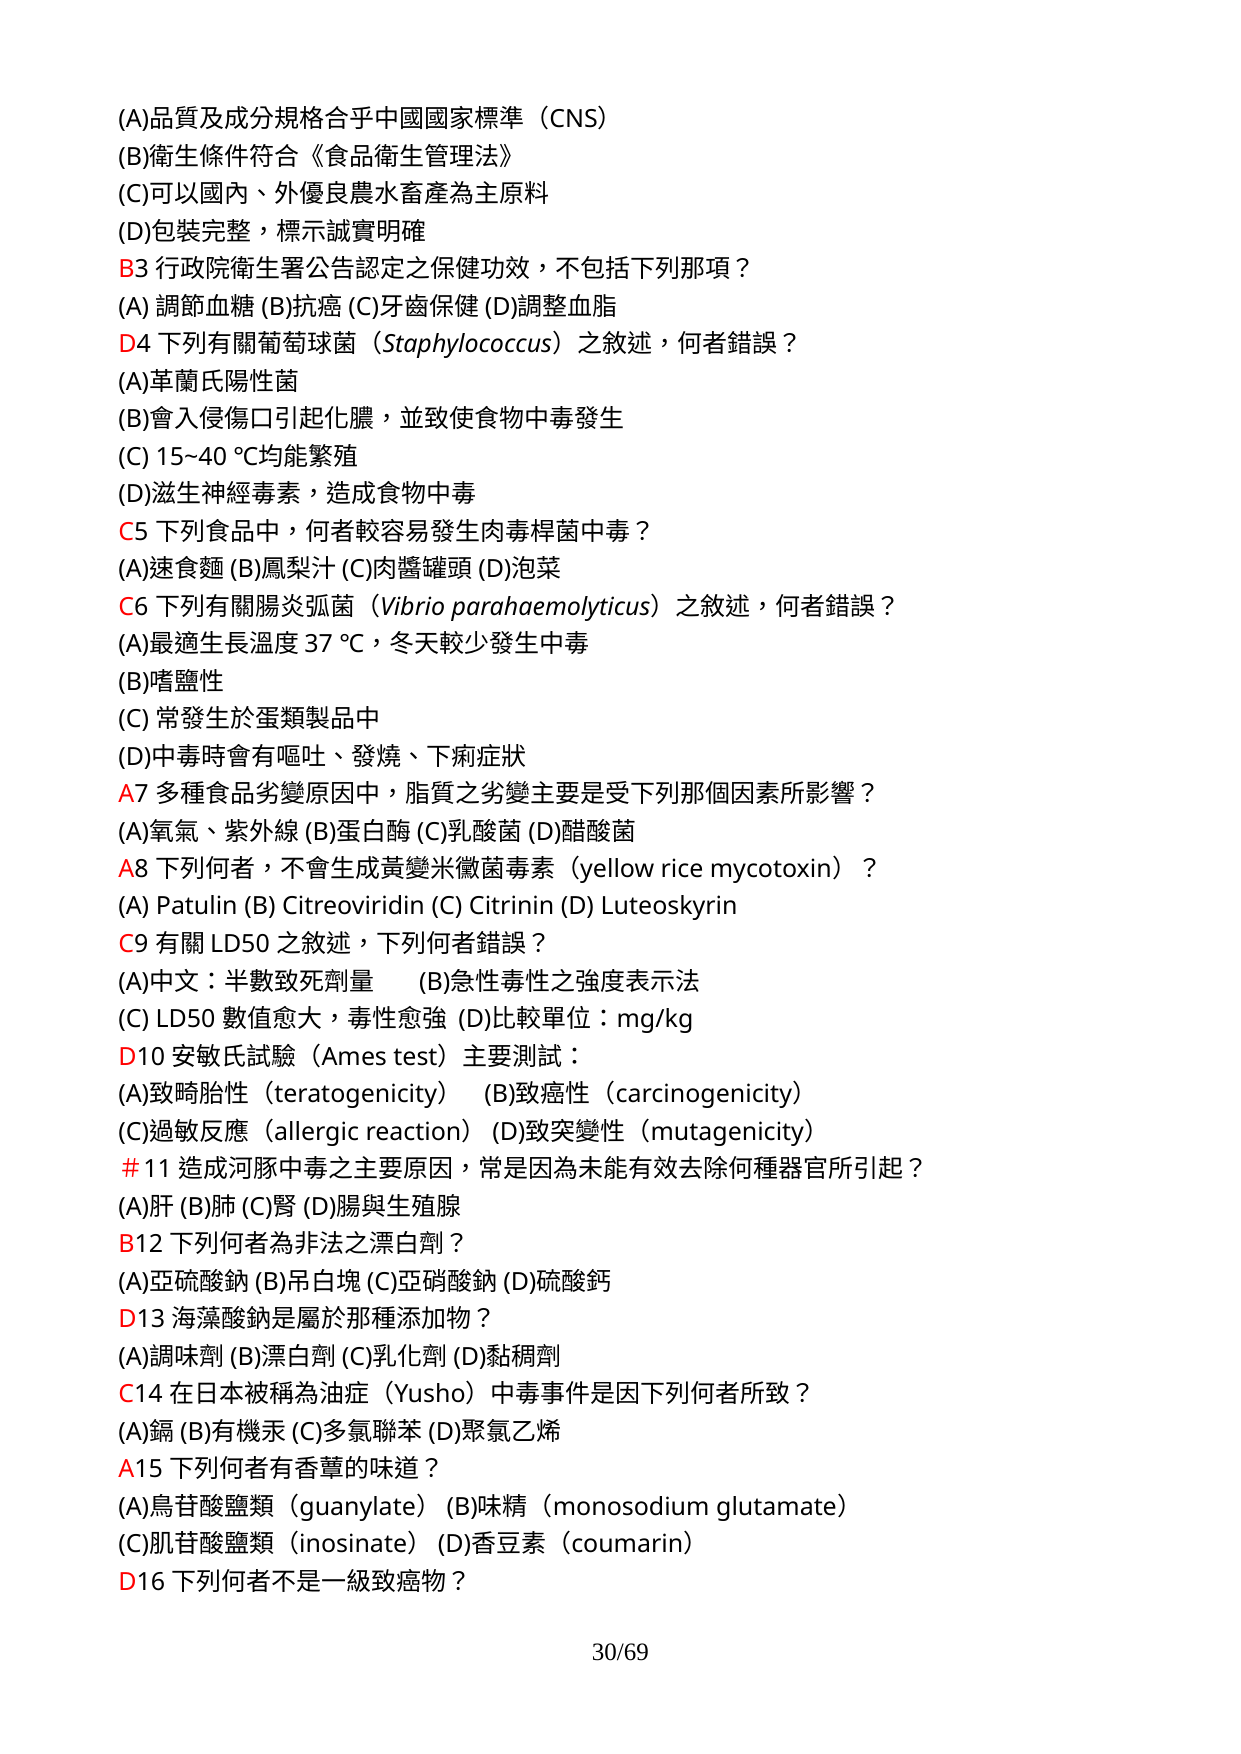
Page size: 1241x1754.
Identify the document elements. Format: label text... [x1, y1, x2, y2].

text B12 下列何者為非法之漂白劑？ [118, 1223, 1122, 1261]
text (B)嗜鹽性 [118, 661, 1122, 698]
text A15 下列何者有香蕈的味道？ [118, 1448, 1122, 1486]
text (D)中毒時會有嘔吐、發燒、下痢症狀 [118, 736, 1122, 773]
text C6 下列有關腸炎弧菌（Vibrio parahaemolyticus）之敘述，何者錯誤？ [118, 586, 1122, 623]
text (B)會入侵傷口引起化膿，並致使食物中毒發生 [118, 398, 1122, 436]
text C5 下列食品中，何者較容易發生肉毒桿菌中毒？ [118, 511, 1122, 548]
text (A)氧氣、紫外線 (B)蛋白酶 (C)乳酸菌 (D)醋酸菌 [118, 811, 1122, 848]
text (A)最適生長溫度37 ℃，冬天較少發生中毒 [118, 623, 1122, 661]
text (C) 常發生於蛋類製品中 [118, 698, 1122, 736]
text (A)品質及成分規格合乎中國國家標準（CNS） [118, 98, 1122, 136]
text C14 在日本被稱為油症（Yusho）中毒事件是因下列何者所致？ [118, 1373, 1122, 1411]
text C9 有關LD50 之敘述，下列何者錯誤？ [118, 923, 1122, 961]
text B3 行政院衛生署公告認定之保健功效，不包括下列那項？ [118, 248, 1122, 286]
text (A) Patulin (B) Citreoviridin (C) Citrinin (D) Luteoskyrin [118, 886, 1122, 923]
text ＃11 造成河豚中毒之主要原因，常是因為未能有效去除何種器官所引起？ [118, 1148, 1122, 1186]
text (C)過敏反應（allergic reaction） (D)致突變性（mutagenicity） [118, 1111, 1122, 1148]
text (C) 15~40 ℃均能繁殖 [118, 436, 1122, 473]
text D4 下列有關葡萄球菌（Staphylococcus）之敘述，何者錯誤？ [118, 323, 1122, 361]
text (D)包裝完整，標示誠實明確 [118, 211, 1122, 248]
text (A)鳥苷酸鹽類（guanylate） (B)味精（monosodium glutamate） [118, 1486, 1122, 1523]
text (A) 調節血糖 (B)抗癌 (C)牙齒保健 (D)調整血脂 [118, 286, 1122, 323]
text D13 海藻酸鈉是屬於那種添加物？ [118, 1298, 1122, 1336]
text A7 多種食品劣變原因中，脂質之劣變主要是受下列那個因素所影響？ [118, 773, 1122, 811]
text D10 安敏氏試驗（Ames test）主要測試： [118, 1036, 1122, 1073]
text (A)革蘭氏陽性菌 [118, 361, 1122, 398]
text (A)中文：半數致死劑量 (B)急性毒性之強度表示法 [118, 961, 1122, 998]
text (A)肝 (B)肺 (C)腎 (D)腸與生殖腺 [118, 1186, 1122, 1223]
text (D)滋生神經毒素，造成食物中毒 [118, 473, 1122, 511]
text (A)速食麵 (B)鳳梨汁 (C)肉醬罐頭 (D)泡菜 [118, 548, 1122, 586]
text D16 下列何者不是一級致癌物？ [118, 1561, 1122, 1598]
text (A)調味劑 (B)漂白劑 (C)乳化劑 (D)黏稠劑 [118, 1336, 1122, 1373]
text (B)衛生條件符合《食品衛生管理法》 [118, 136, 1122, 173]
text (A)致畸胎性（teratogenicity） (B)致癌性（carcinogenicity） [118, 1073, 1122, 1111]
text (C) LD50 數值愈大，毒性愈強 (D)比較單位：mg/kg [118, 998, 1122, 1036]
text (A)亞硫酸鈉 (B)吊白塊 (C)亞硝酸鈉 (D)硫酸鈣 [118, 1261, 1122, 1298]
text (A)鎘 (B)有機汞 (C)多氯聯苯 (D)聚氯乙烯 [118, 1411, 1122, 1448]
text (C)肌苷酸鹽類（inosinate） (D)香豆素（coumarin） [118, 1523, 1122, 1561]
text (C)可以國內、外優良農水畜產為主原料 [118, 173, 1122, 211]
text A8 下列何者，不會生成黃變米黴菌毒素（yellow rice mycotoxin）？ [118, 848, 1122, 886]
